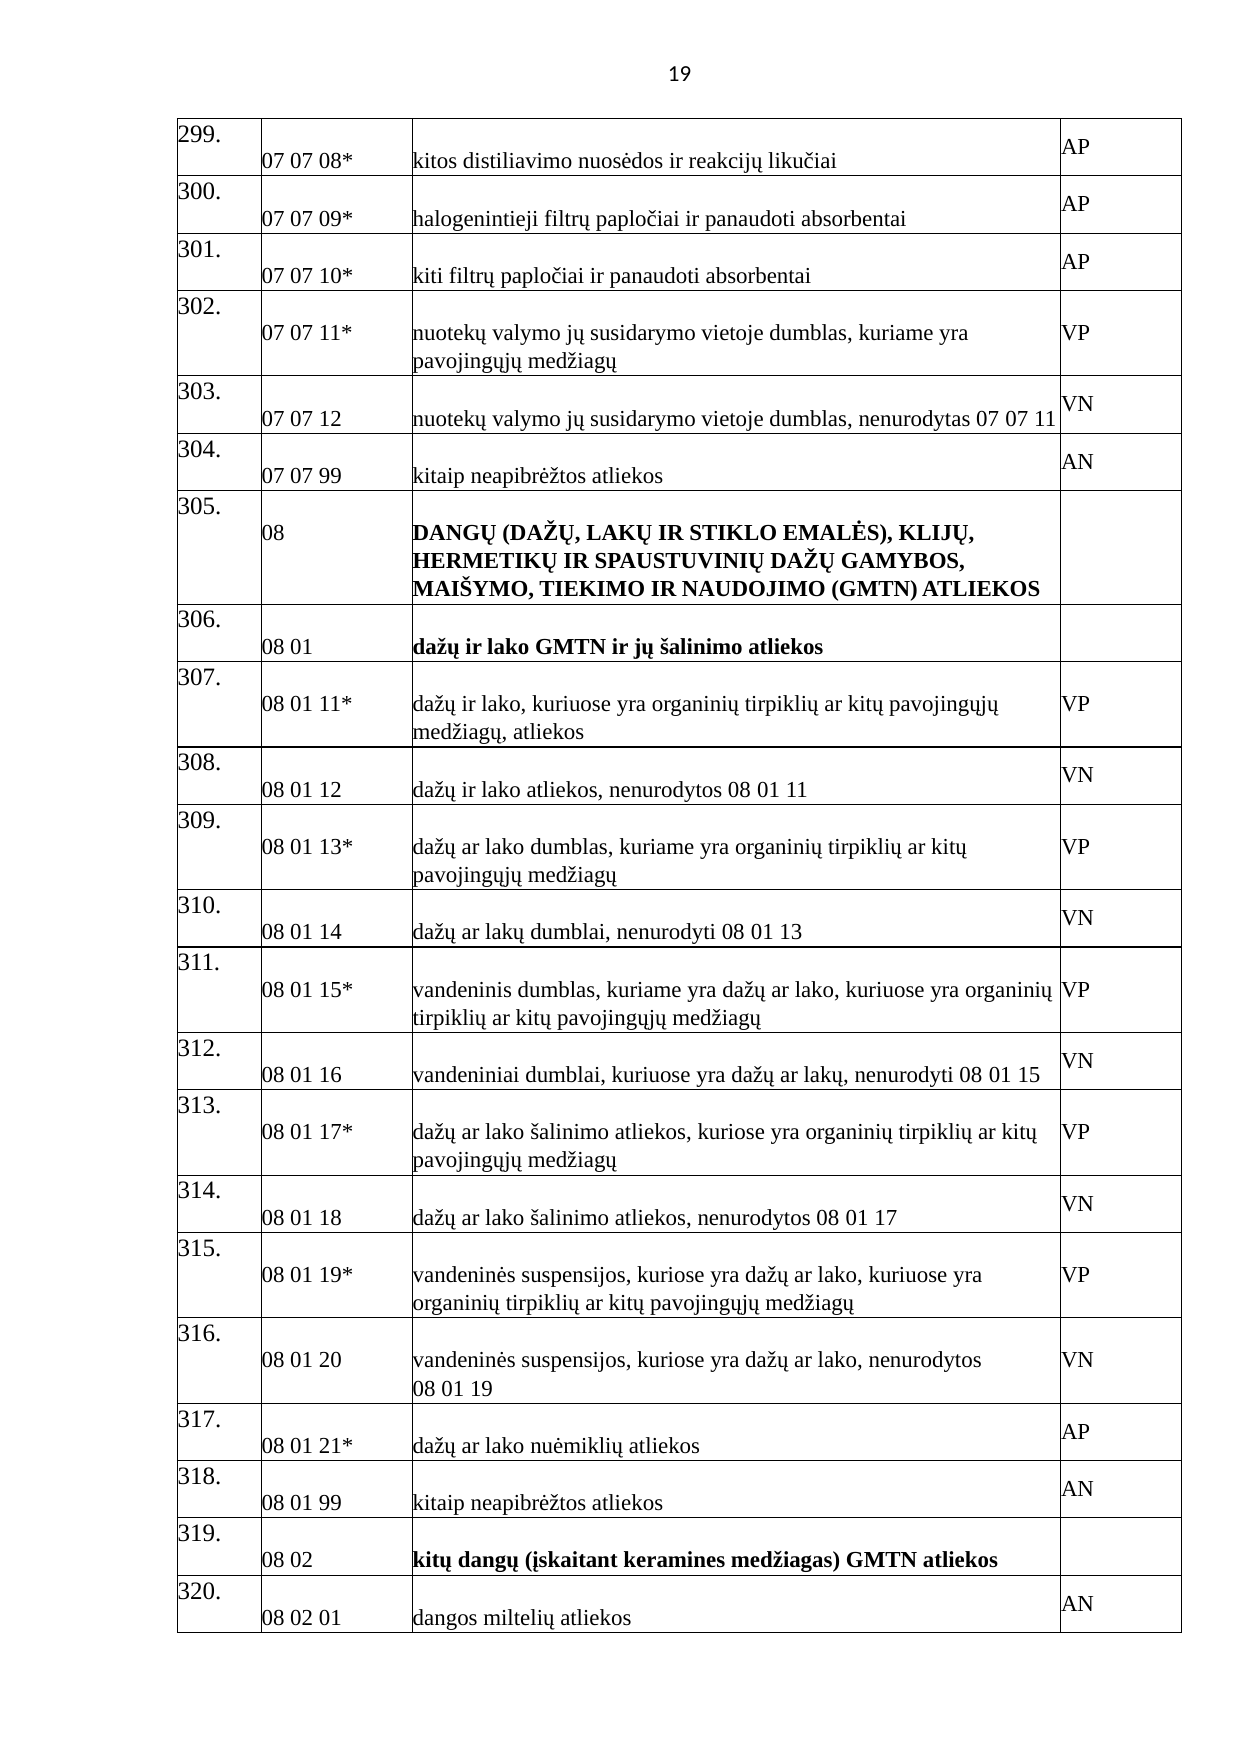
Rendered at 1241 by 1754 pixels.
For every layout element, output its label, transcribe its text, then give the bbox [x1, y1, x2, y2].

table_cell 318. [178, 1461, 261, 1517]
table_cell 08 01 11* [262, 662, 412, 746]
table_cell dažų ar lako šalinimo atliekos, kuriose yra organinių tirpiklių ar kitų pavojingųjų medžiagų [413, 1090, 1060, 1174]
table_cell VP [1061, 291, 1181, 375]
table_cell VP [1061, 1090, 1181, 1174]
table_cell 299. [178, 119, 261, 175]
table_cell halogenintieji filtrų papločiai ir panaudoti absorbentai [413, 176, 1060, 233]
table_cell VN [1061, 376, 1181, 433]
table_cell 08 02 01 [262, 1576, 412, 1632]
table_cell 301. [178, 234, 261, 290]
table_cell 08 01 19* [262, 1233, 412, 1317]
table_cell VN [1061, 1318, 1181, 1403]
table_cell 08 01 16 [262, 1033, 412, 1089]
table_cell kitos distiliavimo nuosėdos ir reakcijų likučiai [413, 119, 1060, 175]
table_cell 320. [178, 1576, 261, 1632]
table_cell 312. [178, 1033, 261, 1089]
table_cell [1061, 491, 1181, 603]
table_cell 07 07 10* [262, 234, 412, 290]
table_cell nuotekų valymo jų susidarymo vietoje dumblas, kuriame yra pavojingųjų medžiagų [413, 291, 1060, 375]
table_cell VN [1061, 1176, 1181, 1232]
table_cell dažų ar lako dumblas, kuriame yra organinių tirpiklių ar kitų pavojingųjų medžiagų [413, 805, 1060, 889]
table_cell 311. [178, 948, 261, 1032]
table_cell 304. [178, 434, 261, 490]
table_cell nuotekų valymo jų susidarymo vietoje dumblas, nenurodytas 07 07 11 [413, 376, 1060, 433]
table_cell dažų ar lakų dumblai, nenurodyti 08 01 13 [413, 890, 1060, 946]
table_cell 302. [178, 291, 261, 375]
table_cell kitaip neapibrėžtos atliekos [413, 434, 1060, 490]
table_cell DANGŲ (DAŽŲ, LAKŲ IR STIKLO EMALĖS), KLIJŲ, HERMETIKŲ IR SPAUSTUVINIŲ DAŽŲ GAMYBOS, MAIŠYMO, TIEKIMO IR NAUDOJIMO (GMTN) ATLIEKOS [413, 491, 1060, 603]
table_cell 08 01 12 [262, 748, 412, 804]
table_cell vandeninis dumblas, kuriame yra dažų ar lako, kuriuose yra organinių tirpiklių ar kitų pavojingųjų medžiagų [413, 948, 1060, 1032]
table_cell VN [1061, 1033, 1181, 1089]
table_cell 308. [178, 748, 261, 804]
table_cell AP [1061, 119, 1181, 175]
table_cell 300. [178, 176, 261, 233]
table_cell dažų ar lako nuėmiklių atliekos [413, 1404, 1060, 1460]
table_cell 313. [178, 1090, 261, 1174]
table_cell 306. [178, 605, 261, 661]
table_cell AN [1061, 1576, 1181, 1632]
table_cell 08 01 99 [262, 1461, 412, 1517]
table_cell [1061, 1518, 1181, 1575]
table_cell AN [1061, 434, 1181, 490]
table_cell 08 01 17* [262, 1090, 412, 1174]
table_cell 07 07 11* [262, 291, 412, 375]
table_cell 07 07 08* [262, 119, 412, 175]
table_cell 317. [178, 1404, 261, 1460]
table_cell 07 07 09* [262, 176, 412, 233]
table_cell 07 07 12 [262, 376, 412, 433]
table_cell AP [1061, 1404, 1181, 1460]
table_cell AP [1061, 234, 1181, 290]
table_cell dažų ir lako, kuriuose yra organinių tirpiklių ar kitų pavojingųjų medžiagų, atliekos [413, 662, 1060, 746]
table_cell vandeninės suspensijos, kuriose yra dažų ar lako, nenurodytos 08 01 19 [413, 1318, 1060, 1403]
table_cell VP [1061, 805, 1181, 889]
table_cell 08 [262, 491, 412, 603]
table_cell 314. [178, 1176, 261, 1232]
table_cell VP [1061, 1233, 1181, 1317]
table_cell vandeninės suspensijos, kuriose yra dažų ar lako, kuriuose yra organinių tirpiklių ar kitų pavojingųjų medžiagų [413, 1233, 1060, 1317]
table_cell AN [1061, 1461, 1181, 1517]
table_cell 316. [178, 1318, 261, 1403]
table_cell 310. [178, 890, 261, 946]
table_cell 08 01 20 [262, 1318, 412, 1403]
table_cell kitaip neapibrėžtos atliekos [413, 1461, 1060, 1517]
table_cell 07 07 99 [262, 434, 412, 490]
table_cell 08 01 18 [262, 1176, 412, 1232]
table_cell 08 01 21* [262, 1404, 412, 1460]
table_cell dažų ir lako atliekos, nenurodytos 08 01 11 [413, 748, 1060, 804]
table_cell 307. [178, 662, 261, 746]
table_cell 08 01 14 [262, 890, 412, 946]
table_cell 319. [178, 1518, 261, 1575]
table_cell 315. [178, 1233, 261, 1317]
table_cell dažų ir lako GMTN ir jų šalinimo atliekos [413, 605, 1060, 661]
table_cell 08 02 [262, 1518, 412, 1575]
table_cell dažų ar lako šalinimo atliekos, nenurodytos 08 01 17 [413, 1176, 1060, 1232]
table_cell vandeniniai dumblai, kuriuose yra dažų ar lakų, nenurodyti 08 01 15 [413, 1033, 1060, 1089]
table_cell dangos miltelių atliekos [413, 1576, 1060, 1632]
table_cell 309. [178, 805, 261, 889]
table_cell VP [1061, 662, 1181, 746]
table_cell 08 01 [262, 605, 412, 661]
table_cell 303. [178, 376, 261, 433]
table_cell kitų dangų (įskaitant keramines medžiagas) GMTN atliekos [413, 1518, 1060, 1575]
table_cell VN [1061, 890, 1181, 946]
table_cell 305. [178, 491, 261, 603]
table_cell VN [1061, 748, 1181, 804]
table_cell 08 01 13* [262, 805, 412, 889]
table_cell AP [1061, 176, 1181, 233]
table_cell [1061, 605, 1181, 661]
table_cell VP [1061, 948, 1181, 1032]
table_cell 08 01 15* [262, 948, 412, 1032]
table_cell kiti filtrų papločiai ir panaudoti absorbentai [413, 234, 1060, 290]
